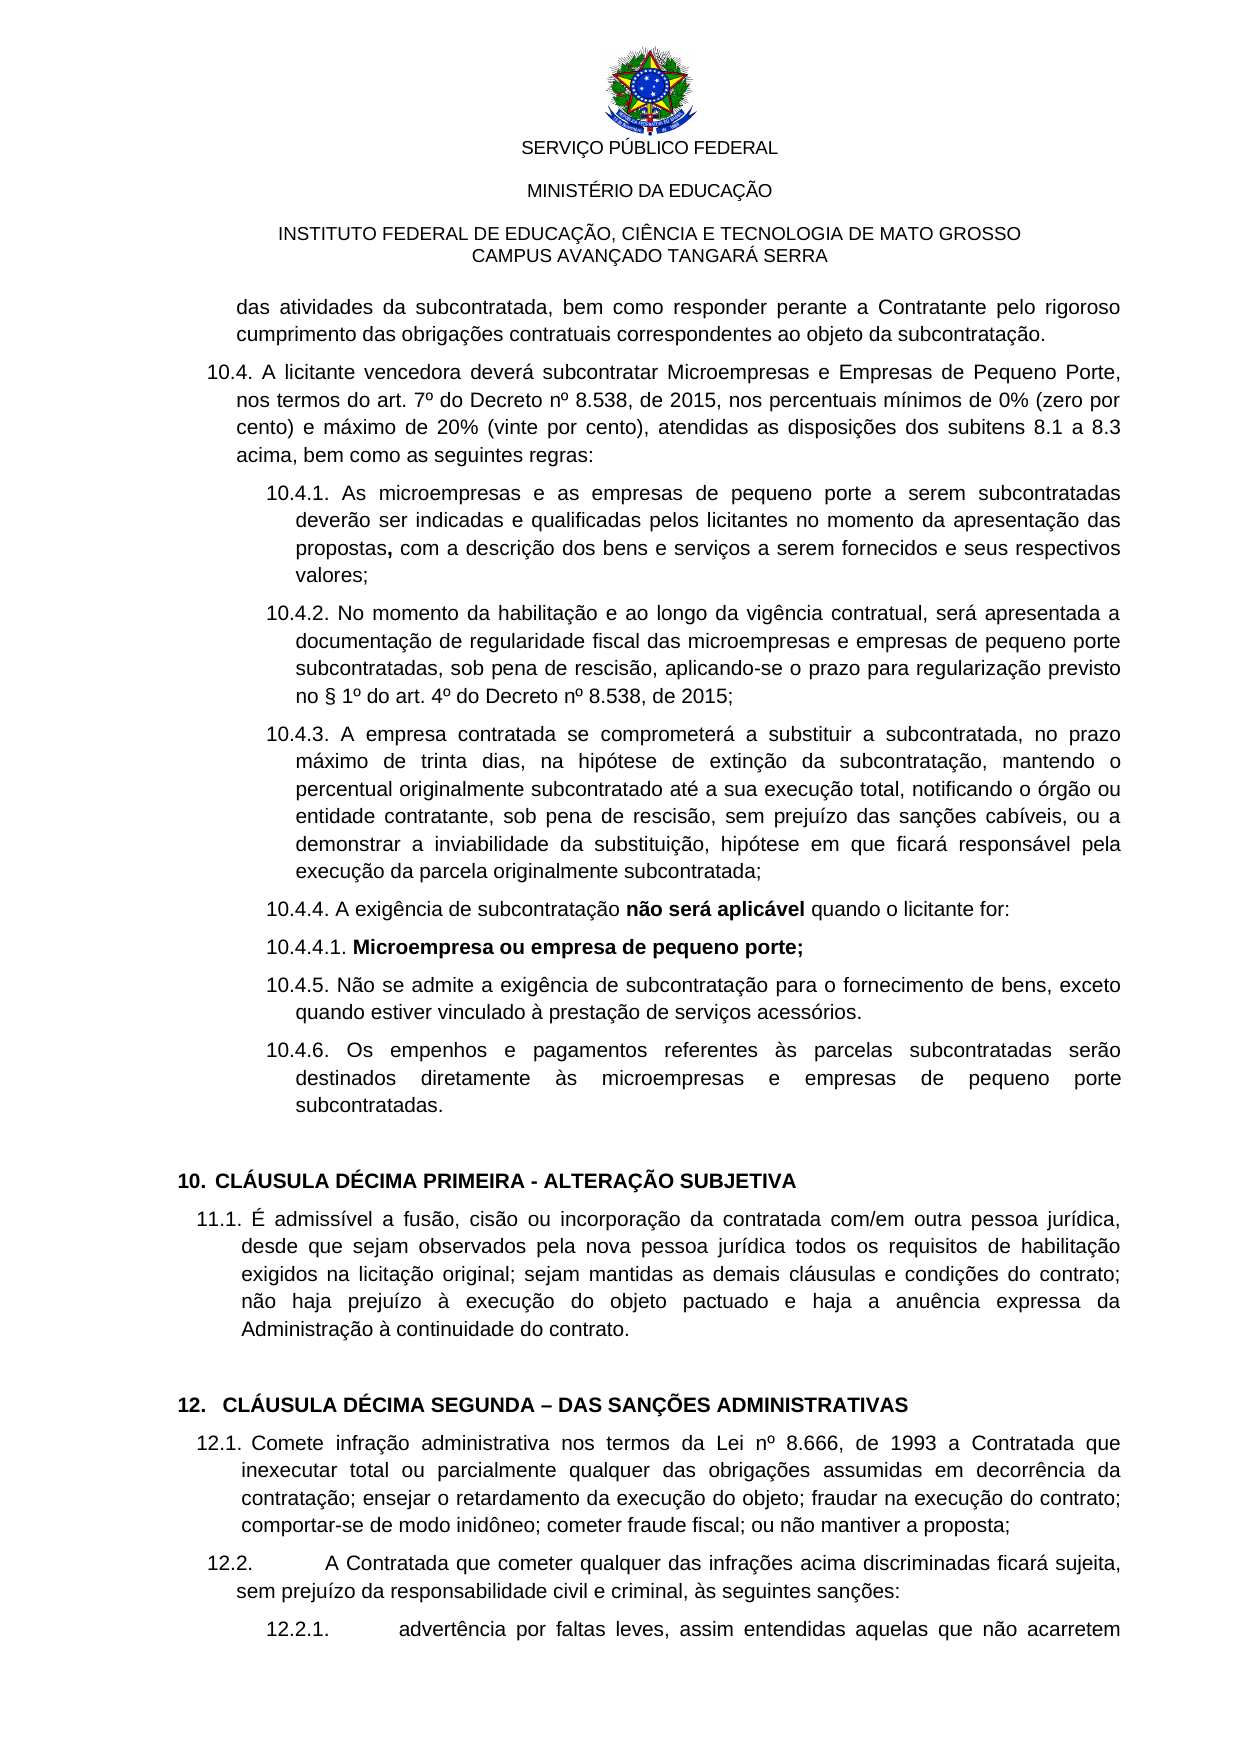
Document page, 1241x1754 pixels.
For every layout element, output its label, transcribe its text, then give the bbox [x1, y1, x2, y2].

text 10.4.4.1. Microempresa ou empresa de pequeno porte; [266, 935, 1122, 959]
text 10.4.1. As microempresas e as empresas de pequeno porte a serem subcontratadas deverão ser indicadas e qualificadas pelos licitantes no momento da apresentação das propostas, com a descrição dos bens e serviços a serem fornecidos e seus respectivos valores; [266, 481, 1122, 587]
list Comete infração administrativa nos termos da Lei nº 8.666, de 1993 a Contratada que inexecutar total ou parcialmente qualquer das obrigações assumidas em decorrência da contratação; ensejar o retardamento da execução do objeto; fraudar na execução do contrato; comportar-se de modo inidôneo; cometer fraude fiscal; ou não mantiver a proposta; [196, 1431, 1122, 1537]
text das atividades da subcontratada, bem como responder perante a Contratante pelo rigoroso cumprimento das obrigações contratuais correspondentes ao objeto da subcontratação. [207, 295, 1122, 346]
text 10.4.4. A exigência de subcontratação não será aplicável quando o licitante for: [266, 897, 1122, 921]
list advertência por faltas leves, assim entendidas aquelas que não acarretem [266, 1616, 1122, 1640]
text 10.4.2. No momento da habilitação e ao longo da vigência contratual, será apresentada a documentação de regularidade fiscal das microempresas e empresas de pequeno porte subcontratadas, sob pena de rescisão, aplicando-se o prazo para regularização previsto no § 1º do art. 4º do Decreto nº 8.538, de 2015; [266, 601, 1122, 707]
text 10.4.3. A empresa contratada se comprometerá a substituir a subcontratada, no prazo máximo de trinta dias, na hipótese de extinção da subcontratação, mantendo o percentual originalmente subcontratado até a sua execução total, notificando o órgão ou entidade contratante, sob pena de rescisão, sem prejuízo das sanções cabíveis, ou a demonstrar a inviabilidade da substituição, hipótese em que ficará responsável pela execução da parcela originalmente subcontratada; [266, 721, 1122, 883]
list A Contratada que cometer qualquer das infrações acima discriminadas ficará sujeita, sem prejuízo da responsabilidade civil e criminal, às seguintes sanções: [207, 1551, 1122, 1602]
text 10.4. A licitante vencedora deverá subcontratar Microempresas e Empresas de Pequeno Porte, nos termos do art. 7º do Decreto nº 8.538, de 2015, nos percentuais mínimos de 0% (zero por cento) e máximo de 20% (vinte por cento), atendidas as disposições dos subitens 8.1 a 8.3 acima, bem como as seguintes regras: [207, 360, 1122, 467]
list É admissível a fusão, cisão ou incorporação da contratada com/em outra pessoa jurídica, desde que sejam observados pela nova pessoa jurídica todos os requisitos de habilitação exigidos na licitação original; sejam mantidas as demais cláusulas e condições do contrato; não haja prejuízo à execução do objeto pactuado e haja a anuência expressa da Administração à continuidade do contrato. [196, 1207, 1122, 1341]
list CLÁUSULA DÉCIMA SEGUNDA – DAS SANÇÕES ADMINISTRATIVAS [177, 1393, 1122, 1417]
list CLÁUSULA DÉCIMA PRIMEIRA - ALTERAÇÃO SUBJETIVA [177, 1169, 1122, 1193]
text 10.4.6. Os empenhos e pagamentos referentes às parcelas subcontratadas serão destinados diretamente às microempresas e empresas de pequeno porte subcontratadas. [266, 1038, 1122, 1117]
picture [600, 44, 699, 137]
text 10.4.5. Não se admite a exigência de subcontratação para o fornecimento de bens, exceto quando estiver vinculado à prestação de serviços acessórios. [266, 973, 1122, 1024]
